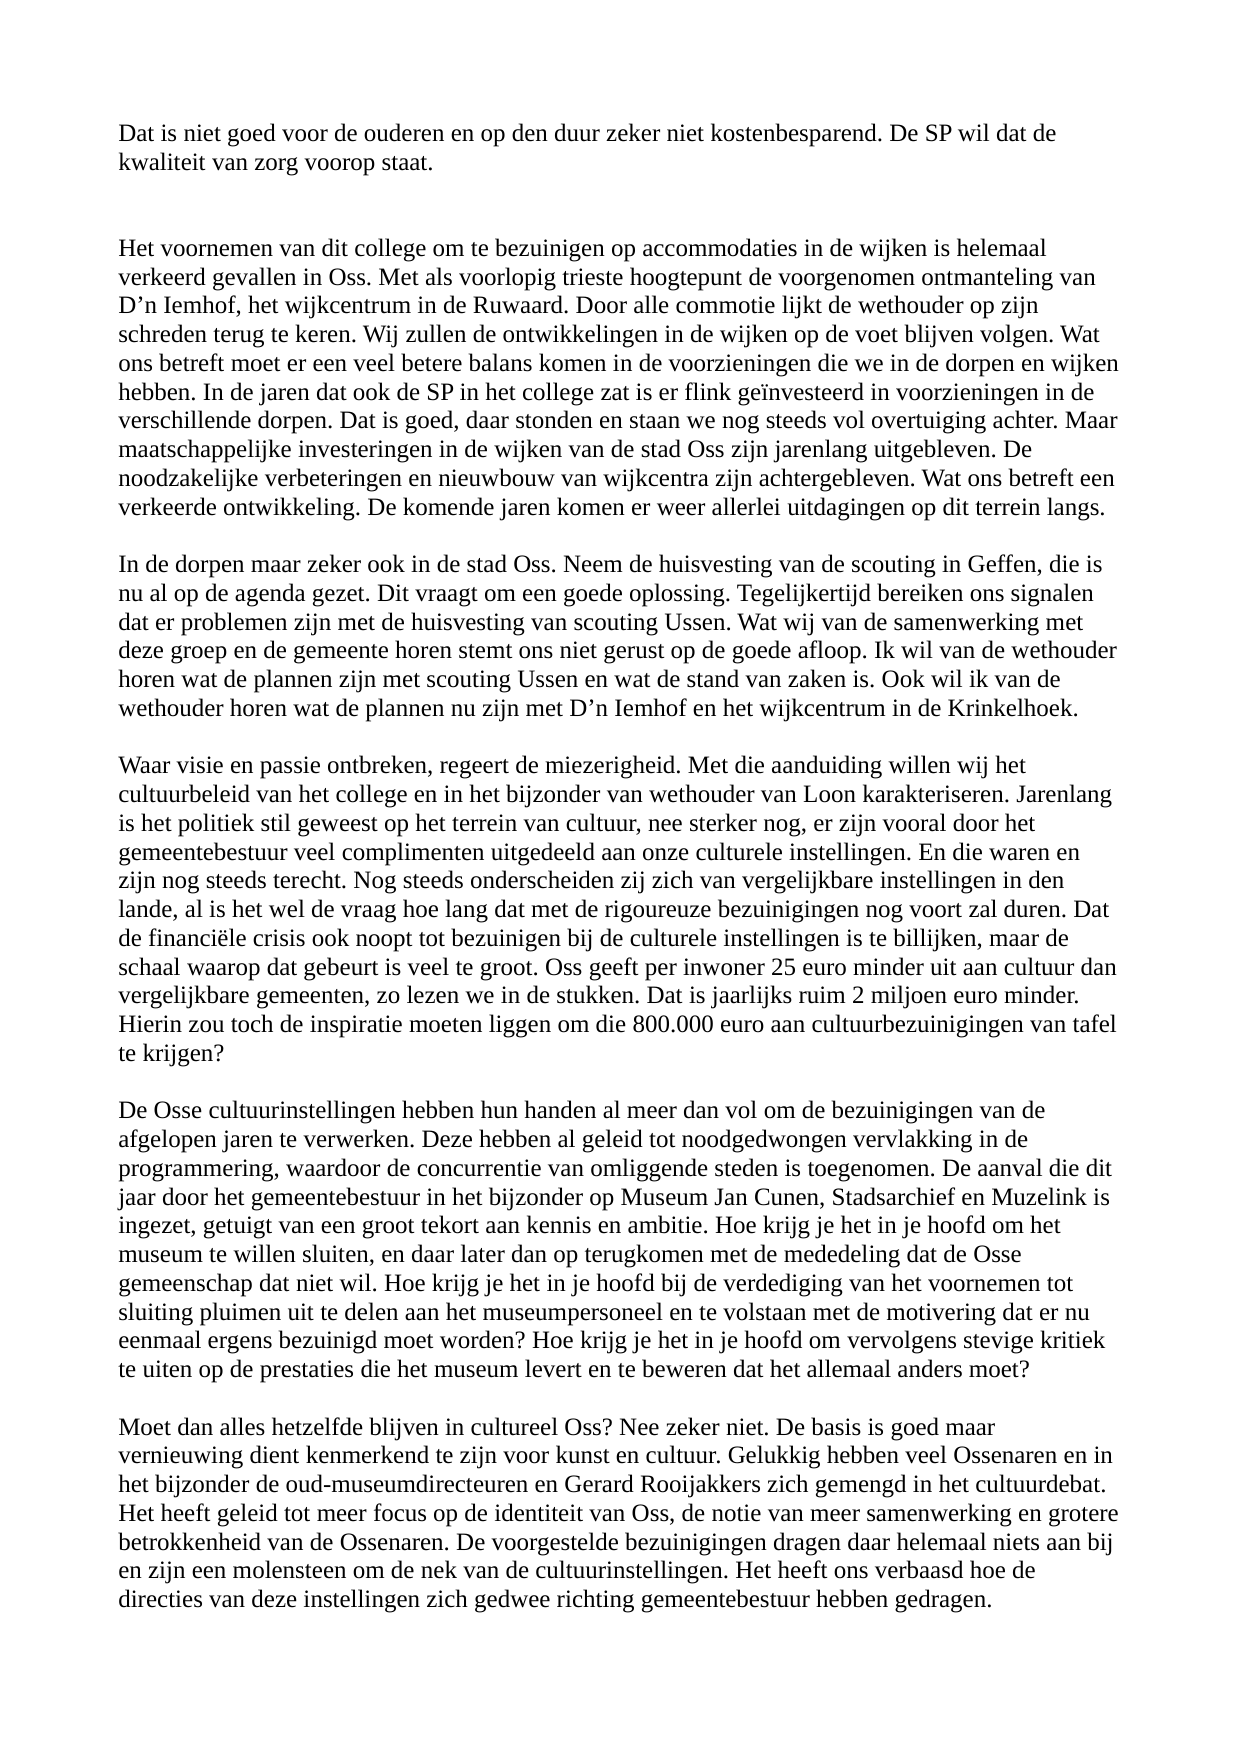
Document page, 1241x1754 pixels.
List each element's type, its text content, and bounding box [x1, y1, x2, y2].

text Moet dan alles hetzelfde blijven in cultureel Oss? Nee zeker niet. De basis is goed maar vernieuwing dient kenmerkend te zijn voor kunst en cultuur. Gelukkig hebben veel Ossenaren en in het bijzonder de oud-museumdirecteuren en Gerard Rooijakkers zich gemengd in het cultuurdebat. Het heeft geleid tot meer focus op de identiteit van Oss, de notie van meer samenwerking en grotere [118, 1412, 1122, 1527]
text is het politiek stil geweest op het terrein van cultuur, nee sterker nog, er zijn vooral door het [118, 808, 1122, 837]
text maatschappelijke investeringen in de wijken van de stad Oss zijn jarenlang uitgebleven. De [118, 434, 1122, 463]
text programmering, waardoor de concurrentie van omliggende steden is toegenomen. De aanval die dit [118, 1153, 1122, 1182]
text cultuurbeleid van het college en in het bijzonder van wethouder van Loon karakteriseren. Jarenlang [118, 779, 1122, 808]
text betrokkenheid van de Ossenaren. De voorgestelde bezuinigingen dragen daar helemaal niets aan bij [118, 1527, 1122, 1556]
text directies van deze instellingen zich gedwee richting gemeentebestuur hebben gedragen. [118, 1584, 1122, 1613]
text De Osse cultuurinstellingen hebben hun handen al meer dan vol om de bezuinigingen van de [118, 1096, 1122, 1124]
text eenmaal ergens bezuinigd moet worden? Hoe krijg je het in je hoofd om vervolgens stevige kritiek te uiten op de prestaties die het museum levert en te beweren dat het allemaal anders moet? [118, 1326, 1122, 1383]
text D’n Iemhof, het wijkcentrum in de Ruwaard. Door alle commotie lijkt de wethouder op zijn schreden terug te keren. Wij zullen de ontwikkelingen in de wijken op de voet blijven volgen. Wat ons betreft moet er een veel betere balans komen in de voorzieningen die we in de dorpen en wijken hebben. In de jaren dat ook de SP in het college zat is er flink geïnvesteerd in voorzieningen in de verschillende dorpen. Dat is goed, daar stonden en staan we nog steeds vol overtuiging achter. Maar [118, 291, 1122, 434]
text Dat is niet goed voor de ouderen en op den duur zeker niet kostenbesparend. De SP wil dat de [118, 118, 1122, 147]
text gemeentebestuur veel complimenten uitgedeeld aan onze culturele instellingen. En die waren en zijn nog steeds terecht. Nog steeds onderscheiden zij zich van vergelijkbare instellingen in den lande, al is het wel de vraag hoe lang dat met de rigoureuze bezuinigingen nog voort zal duren. Dat de financiële crisis ook noopt tot bezuinigen bij de culturele instellingen is te billijken, maar de schaal waarop dat gebeurt is veel te groot. Oss geeft per inwoner 25 euro minder uit aan cultuur dan vergelijkbare gemeenten, zo lezen we in de stukken. Dat is jaarlijks ruim 2 miljoen euro minder. Hierin zou toch de inspiratie moeten liggen om die 800.000 euro aan cultuurbezuinigingen van tafel te krijgen? [118, 837, 1122, 1067]
text horen wat de plannen zijn met scouting Ussen en wat de stand van zaken is. Ook wil ik van de [118, 664, 1122, 693]
text jaar door het gemeentebestuur in het bijzonder op Museum Jan Cunen, Stadsarchief en Muzelink is [118, 1182, 1122, 1211]
text noodzakelijke verbeteringen en nieuwbouw van wijkcentra zijn achtergebleven. Wat ons betreft een [118, 463, 1122, 492]
text verkeerd gevallen in Oss. Met als voorlopig trieste hoogtepunt de voorgenomen ontmanteling van [118, 262, 1122, 291]
text afgelopen jaren te verwerken. Deze hebben al geleid tot noodgedwongen vervlakking in de [118, 1124, 1122, 1153]
text wethouder horen wat de plannen nu zijn met D’n Iemhof en het wijkcentrum in de Krinkelhoek. [118, 693, 1122, 722]
text sluiting pluimen uit te delen aan het museumpersoneel en te volstaan met de motivering dat er nu [118, 1297, 1122, 1326]
text gemeenschap dat niet wil. Hoe krijg je het in je hoofd bij de verdediging van het voornemen tot [118, 1268, 1122, 1297]
text Het voornemen van dit college om te bezuinigen op accommodaties in de wijken is helemaal [118, 233, 1122, 262]
text In de dorpen maar zeker ook in de stad Oss. Neem de huisvesting van de scouting in Geffen, die is nu al op de agenda gezet. Dit vraagt om een goede oplossing. Tegelijkertijd bereiken ons signalen dat er problemen zijn met de huisvesting van scouting Ussen. Wat wij van de samenwerking met deze groep en de gemeente horen stemt ons niet gerust op de goede afloop. Ik wil van de wethouder [118, 549, 1122, 664]
text Waar visie en passie ontbreken, regeert de miezerigheid. Met die aanduiding willen wij het [118, 751, 1122, 779]
text kwaliteit van zorg voorop staat. [118, 147, 1122, 176]
text museum te willen sluiten, en daar later dan op terugkomen met de mededeling dat de Osse [118, 1239, 1122, 1268]
text en zijn een molensteen om de nek van de cultuurinstellingen. Het heeft ons verbaasd hoe de [118, 1556, 1122, 1584]
text verkeerde ontwikkeling. De komende jaren komen er weer allerlei uitdagingen op dit terrein langs. [118, 492, 1122, 521]
text ingezet, getuigt van een groot tekort aan kennis en ambitie. Hoe krijg je het in je hoofd om het [118, 1211, 1122, 1239]
